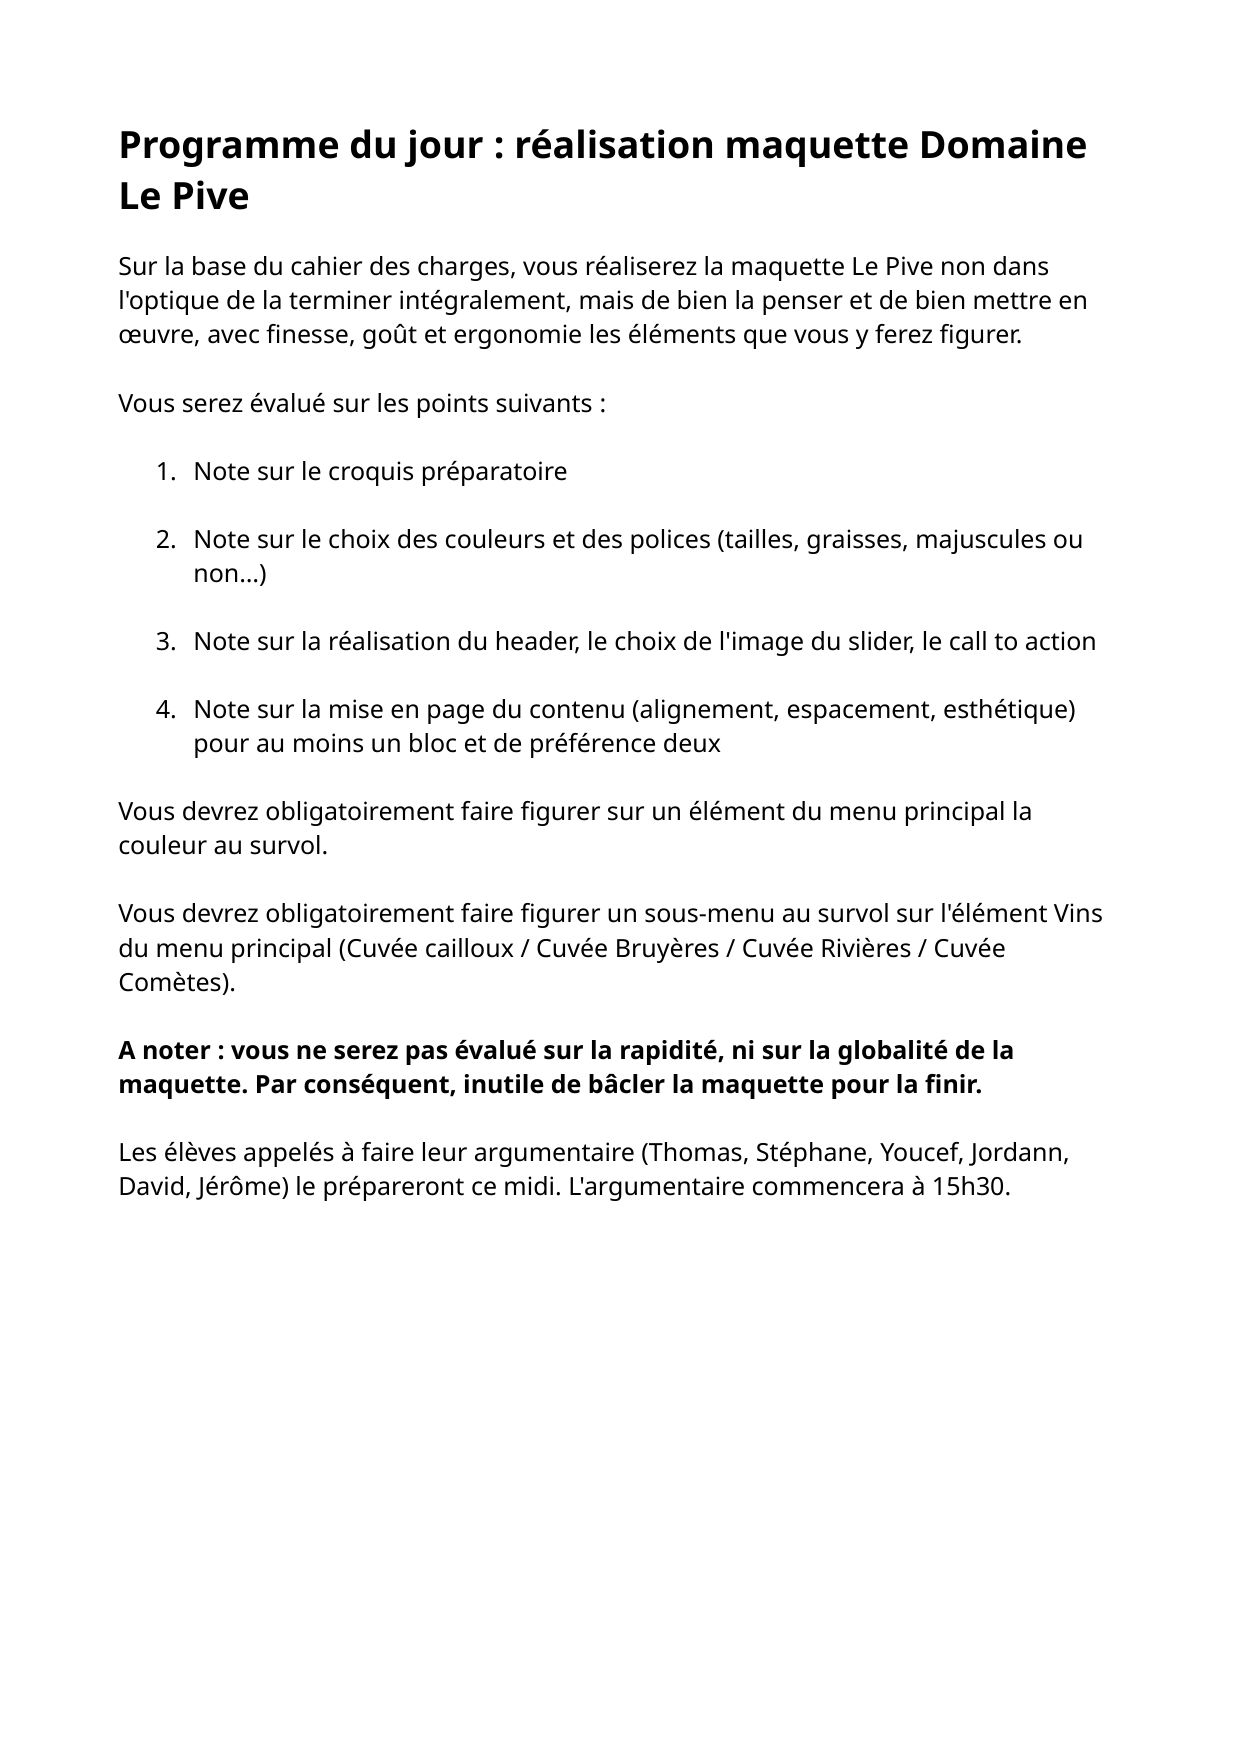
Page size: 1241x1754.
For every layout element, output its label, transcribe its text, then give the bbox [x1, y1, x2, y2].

text Vous devrez obligatoirement faire figurer un sous-menu au survol sur l'élément Vins du menu principal (Cuvée cailloux / Cuvée Bruyères / Cuvée Rivières / Cuvée Comètes). [118, 896, 1122, 998]
list Note sur la réalisation du header, le choix de l'image du slider, le call to action [156, 624, 1122, 658]
text Sur la base du cahier des charges, vous réaliserez la maquette Le Pive non dans l'optique de la terminer intégralement, mais de bien la penser et de bien mettre en œuvre, avec finesse, goût et ergonomie les éléments que vous y ferez figurer. [118, 249, 1122, 351]
text Vous serez évalué sur les points suivants : [118, 385, 1122, 419]
text Programme du jour : réalisation maquette Domaine Le Pive [118, 118, 1122, 220]
text Vous devrez obligatoirement faire figurer sur un élément du menu principal la couleur au survol. [118, 794, 1122, 862]
list Note sur la mise en page du contenu (alignement, espacement, esthétique) pour au moins un bloc et de préférence deux [156, 692, 1122, 760]
text A noter : vous ne serez pas évalué sur la rapidité, ni sur la globalité de la maquette. Par conséquent, inutile de bâcler la maquette pour la finir. [118, 1032, 1122, 1101]
list Note sur le choix des couleurs et des polices (tailles, graisses, majuscules ou non…) [156, 521, 1122, 589]
text Les élèves appelés à faire leur argumentaire (Thomas, Stéphane, Youcef, Jordann, David, Jérôme) le prépareront ce midi. L'argumentaire commencera à 15h30. [118, 1134, 1122, 1203]
list Note sur le croquis préparatoire [156, 453, 1122, 487]
